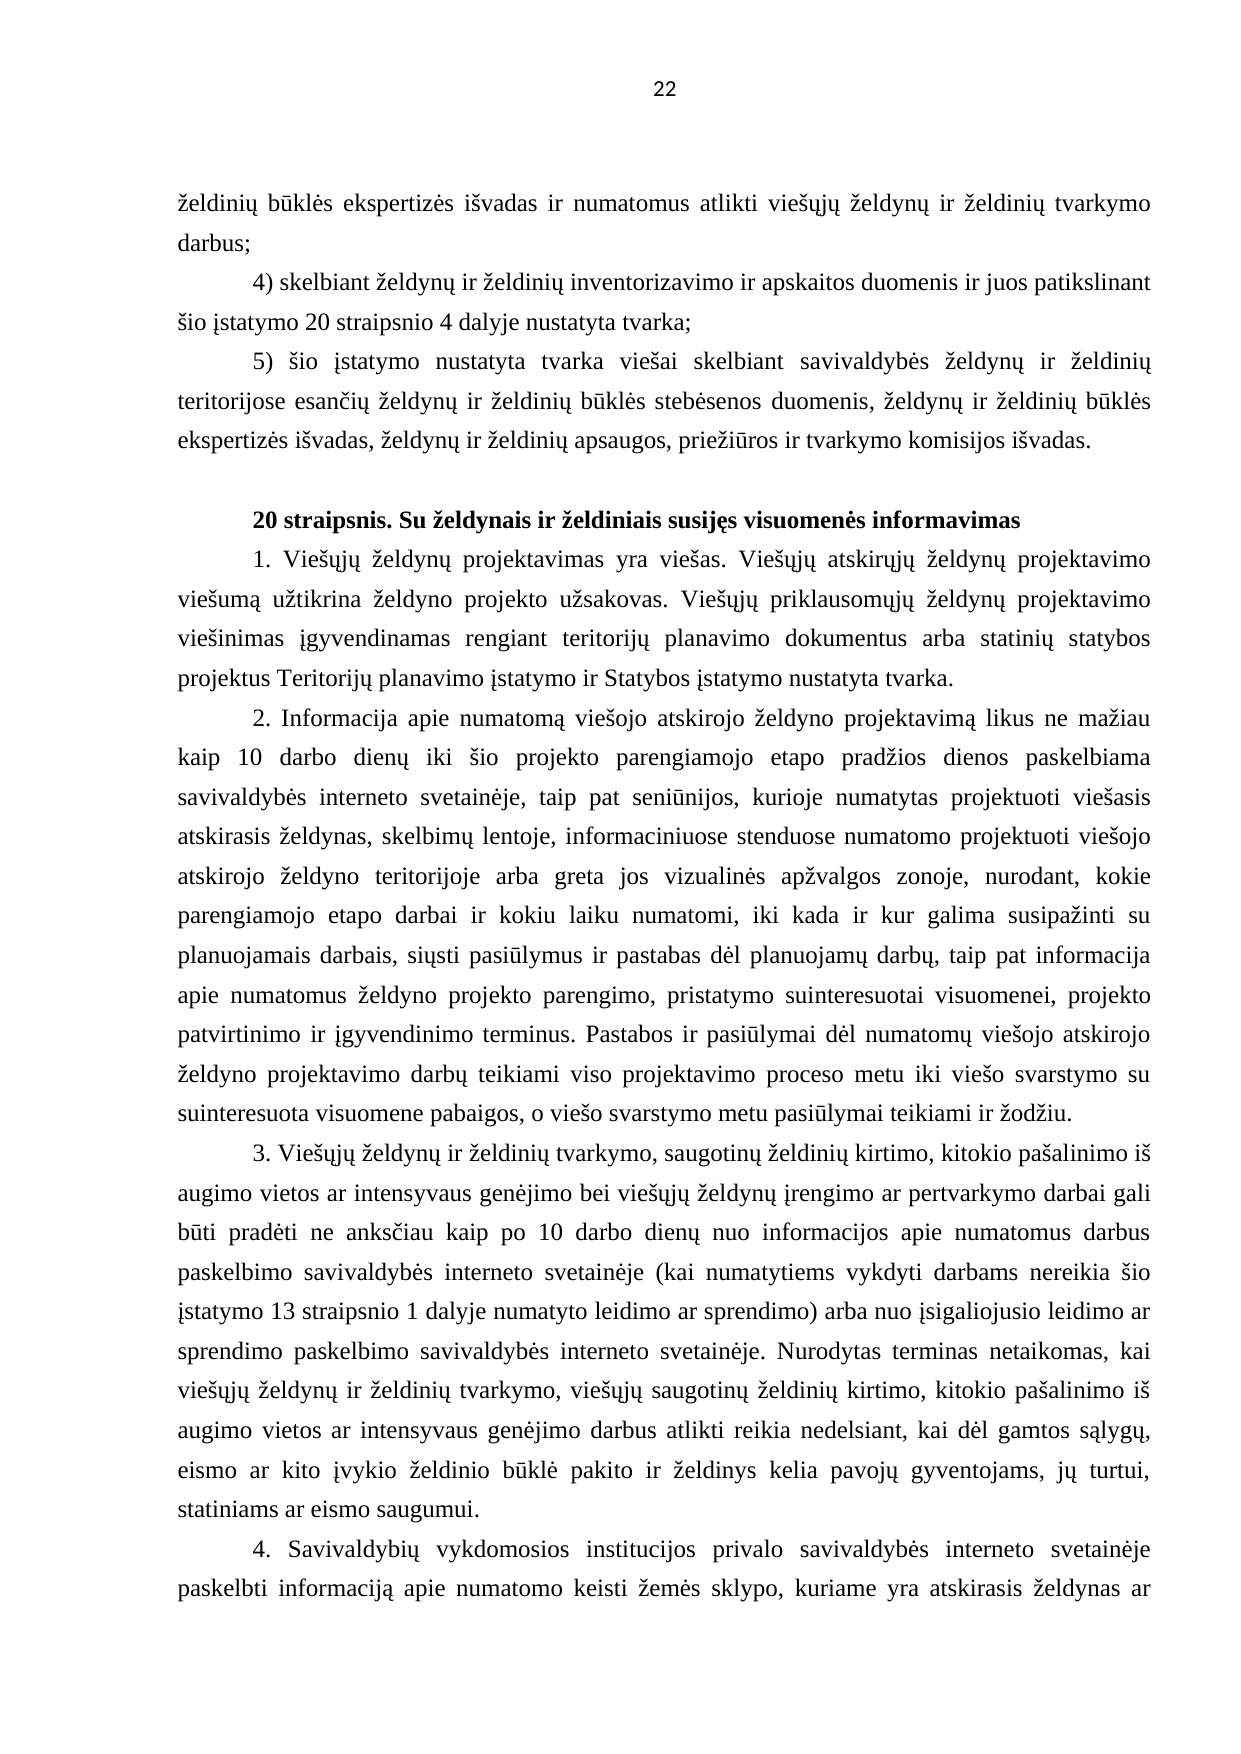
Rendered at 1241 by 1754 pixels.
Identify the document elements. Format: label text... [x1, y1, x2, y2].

text 2. Informacija apie numatomą viešojo atskirojo želdyno projektavimą likus ne mažiau kaip 10 darbo dienų iki šio projekto parengiamojo etapo pradžios dienos paskelbiama savivaldybės interneto svetainėje, taip pat seniūnijos, kurioje numatytas projektuoti viešasis atskirasis želdynas, skelbimų lentoje, informaciniuose stenduose numatomo projektuoti viešojo atskirojo želdyno teritorijoje arba greta jos vizualinės apžvalgos zonoje, nurodant, kokie parengiamojo etapo darbai ir kokiu laiku numatomi, iki kada ir kur galima susipažinti su planuojamais darbais, siųsti pasiūlymus ir pastabas dėl planuojamų darbų, taip pat informacija apie numatomus želdyno projekto parengimo, pristatymo suinteresuotai visuomenei, projekto patvirtinimo ir įgyvendinimo terminus. Pastabos ir pasiūlymai dėl numatomų viešojo atskirojo želdyno projektavimo darbų teikiami viso projektavimo proceso metu iki viešo svarstymo su suinteresuota visuomene pabaigos, o viešo svarstymo metu pasiūlymai teikiami ir žodžiu. [177, 692, 1152, 1127]
text 5) šio įstatymo nustatyta tvarka viešai skelbiant savivaldybės želdynų ir želdinių teritorijose esančių želdynų ir želdinių būklės stebėsenos duomenis, želdynų ir želdinių būklės ekspertizės išvadas, želdynų ir želdinių apsaugos, priežiūros ir tvarkymo komisijos išvadas. [177, 336, 1152, 454]
text 3. Viešųjų želdynų ir želdinių tvarkymo, saugotinų želdinių kirtimo, kitokio pašalinimo iš augimo vietos ar intensyvaus genėjimo bei viešųjų želdynų įrengimo ar pertvarkymo darbai gali būti pradėti ne anksčiau kaip po 10 darbo dienų nuo informacijos apie numatomus darbus paskelbimo savivaldybės interneto svetainėje (kai numatytiems vykdyti darbams nereikia šio įstatymo 13 straipsnio 1 dalyje numatyto leidimo ar sprendimo) arba nuo įsigaliojusio leidimo ar sprendimo paskelbimo savivaldybės interneto svetainėje. Nurodytas terminas netaikomas, kai viešųjų želdynų ir želdinių tvarkymo, viešųjų saugotinų želdinių kirtimo, kitokio pašalinimo iš augimo vietos ar intensyvaus genėjimo darbus atlikti reikia nedelsiant, kai dėl gamtos sąlygų, eismo ar kito įvykio želdinio būklė pakito ir želdinys kelia pavojų gyventojams, jų turtui, statiniams ar eismo saugumui. [177, 1127, 1152, 1523]
text želdinių būklės ekspertizės išvadas ir numatomus atlikti viešųjų želdynų ir želdinių tvarkymo darbus; [177, 177, 1152, 256]
text 1. Viešųjų želdynų projektavimas yra viešas. Viešųjų atskirųjų želdynų projektavimo viešumą užtikrina želdyno projekto užsakovas. Viešųjų priklausomųjų želdynų projektavimo viešinimas įgyvendinamas rengiant teritorijų planavimo dokumentus arba statinių statybos projektus Teritorijų planavimo įstatymo ir Statybos įstatymo nustatyta tvarka. [177, 533, 1152, 692]
text 20 straipsnis. Su želdynais ir želdiniais susijęs visuomenės informavimas [177, 494, 1152, 533]
text 4. Savivaldybių vykdomosios institucijos privalo savivaldybės interneto svetainėje paskelbti informaciją apie numatomo keisti žemės sklypo, kuriame yra atskirasis želdynas ar [177, 1523, 1152, 1602]
text 4) skelbiant želdynų ir želdinių inventorizavimo ir apskaitos duomenis ir juos patikslinant šio įstatymo 20 straipsnio 4 dalyje nustatyta tvarka; [177, 256, 1152, 336]
